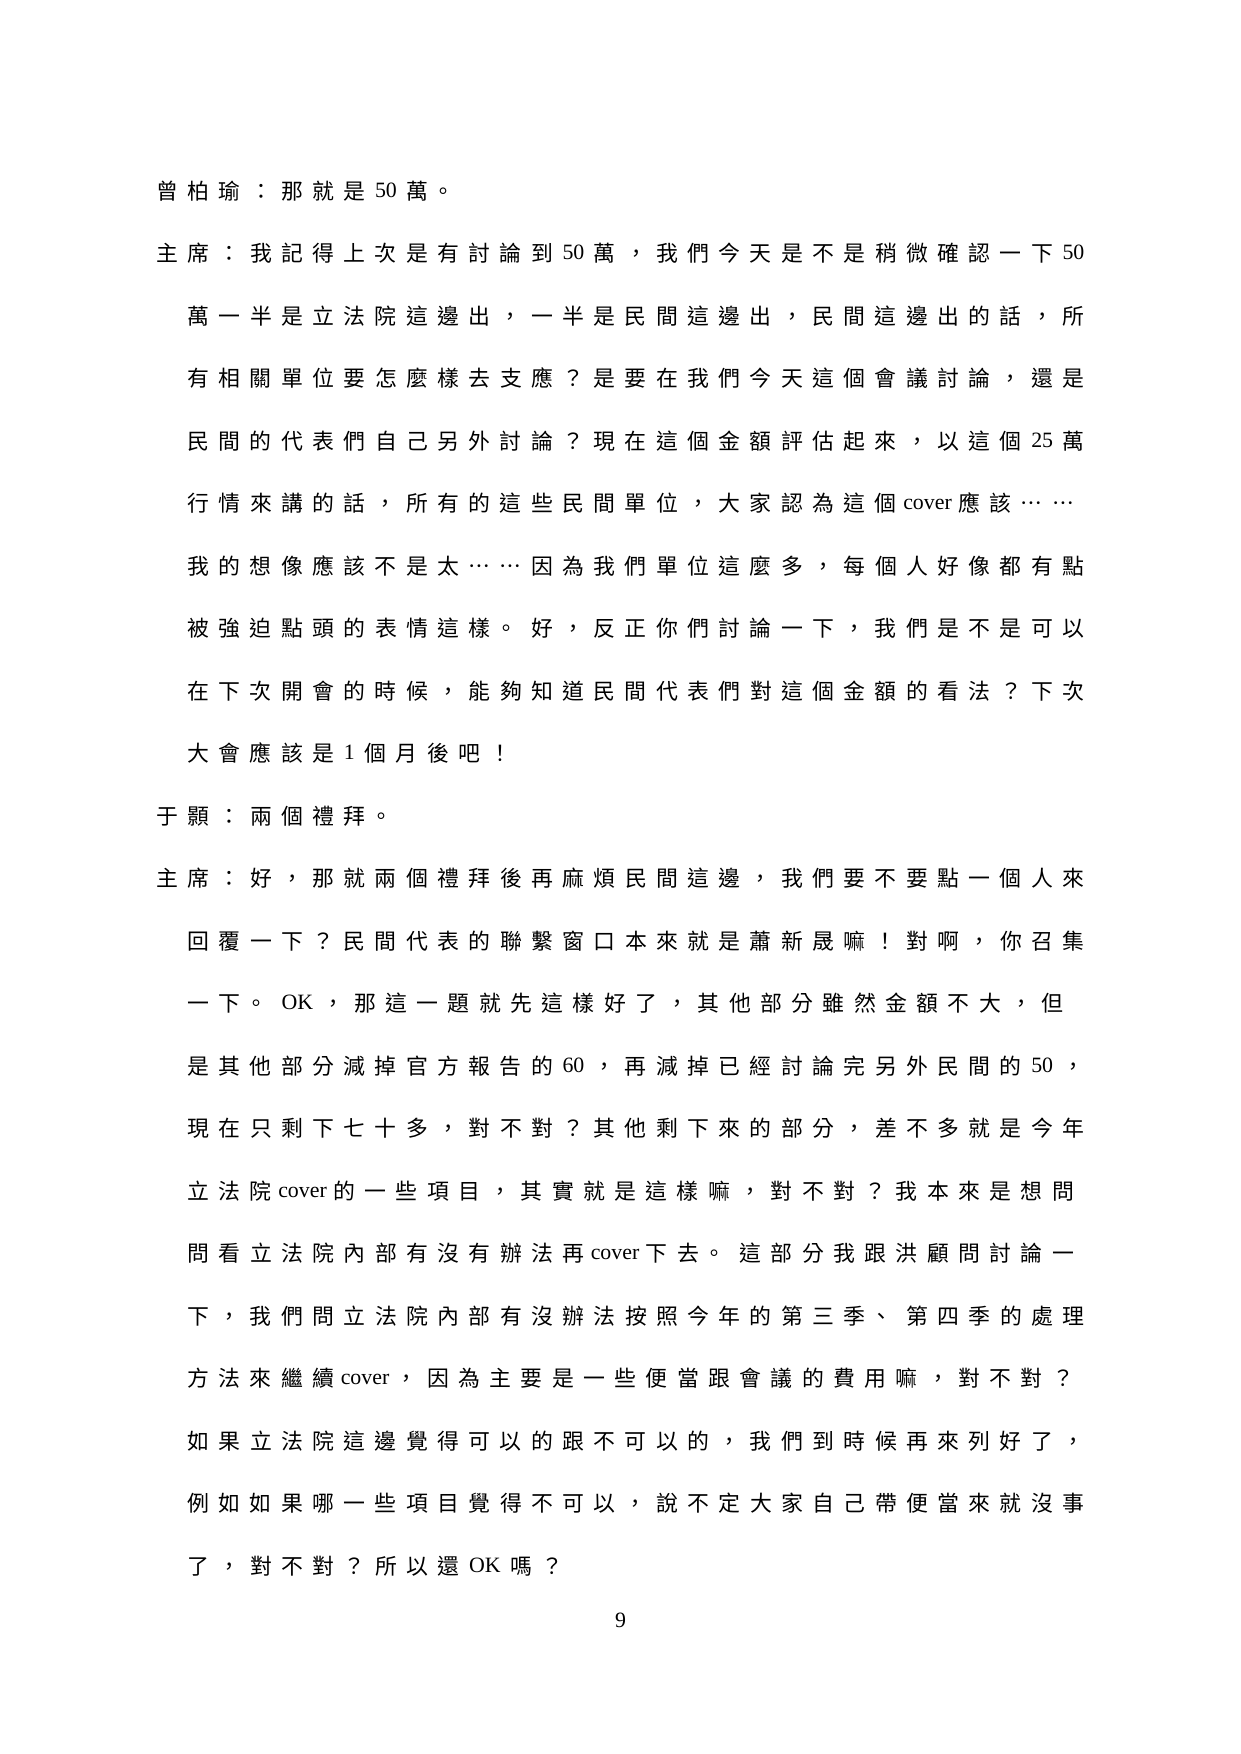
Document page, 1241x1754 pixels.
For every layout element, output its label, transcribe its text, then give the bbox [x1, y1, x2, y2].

text 曾柏瑜：那就是50萬。 [151, 158, 1089, 221]
text 主席：我記得上次是有討論到50萬，我們今天是不是稍微確認一下50萬一半是立法院這邊出，一半是民間這邊出，民間這邊出的話，所有相關單位要怎麼樣去支應？是要在我們今天這個會議討論，還是民間的代表們自己另外討論？現在這個金額評估起來，以這個25萬行情來講的話，所有的這些民間單位，大家認為這個cover應該……我的想像應該不是太……因為我們單位這麼多，每個人好像都有點被強迫點頭的表情這樣。好，反正你們討論一下，我們是不是可以在下次開會的時候，能夠知道民間代表們對這個金額的看法？下次大會應該是1個月後吧！ [151, 221, 1089, 783]
text 于顥：兩個禮拜。 [151, 783, 1089, 846]
text 主席：好，那就兩個禮拜後再麻煩民間這邊，我們要不要點一個人來回覆一下？民間代表的聯繫窗口本來就是蕭新晟嘛！對啊，你召集一下。OK，那這一題就先這樣好了，其他部分雖然金額不大，但是其他部分減掉官方報告的60，再減掉已經討論完另外民間的50，現在只剩下七十多，對不對？其他剩下來的部分，差不多就是今年立法院cover的一些項目，其實就是這樣嘛，對不對？我本來是想問問看立法院內部有沒有辦法再cover下去。這部分我跟洪顧問討論一下，我們問立法院內部有沒辦法按照今年的第三季、第四季的處理方法來繼續cover，因為主要是一些便當跟會議的費用嘛，對不對？如果立法院這邊覺得可以的跟不可以的，我們到時候再來列好了，例如如果哪一些項目覺得不可以，說不定大家自己帶便當來就沒事了，對不對？所以還OK嗎？ [151, 846, 1089, 1596]
